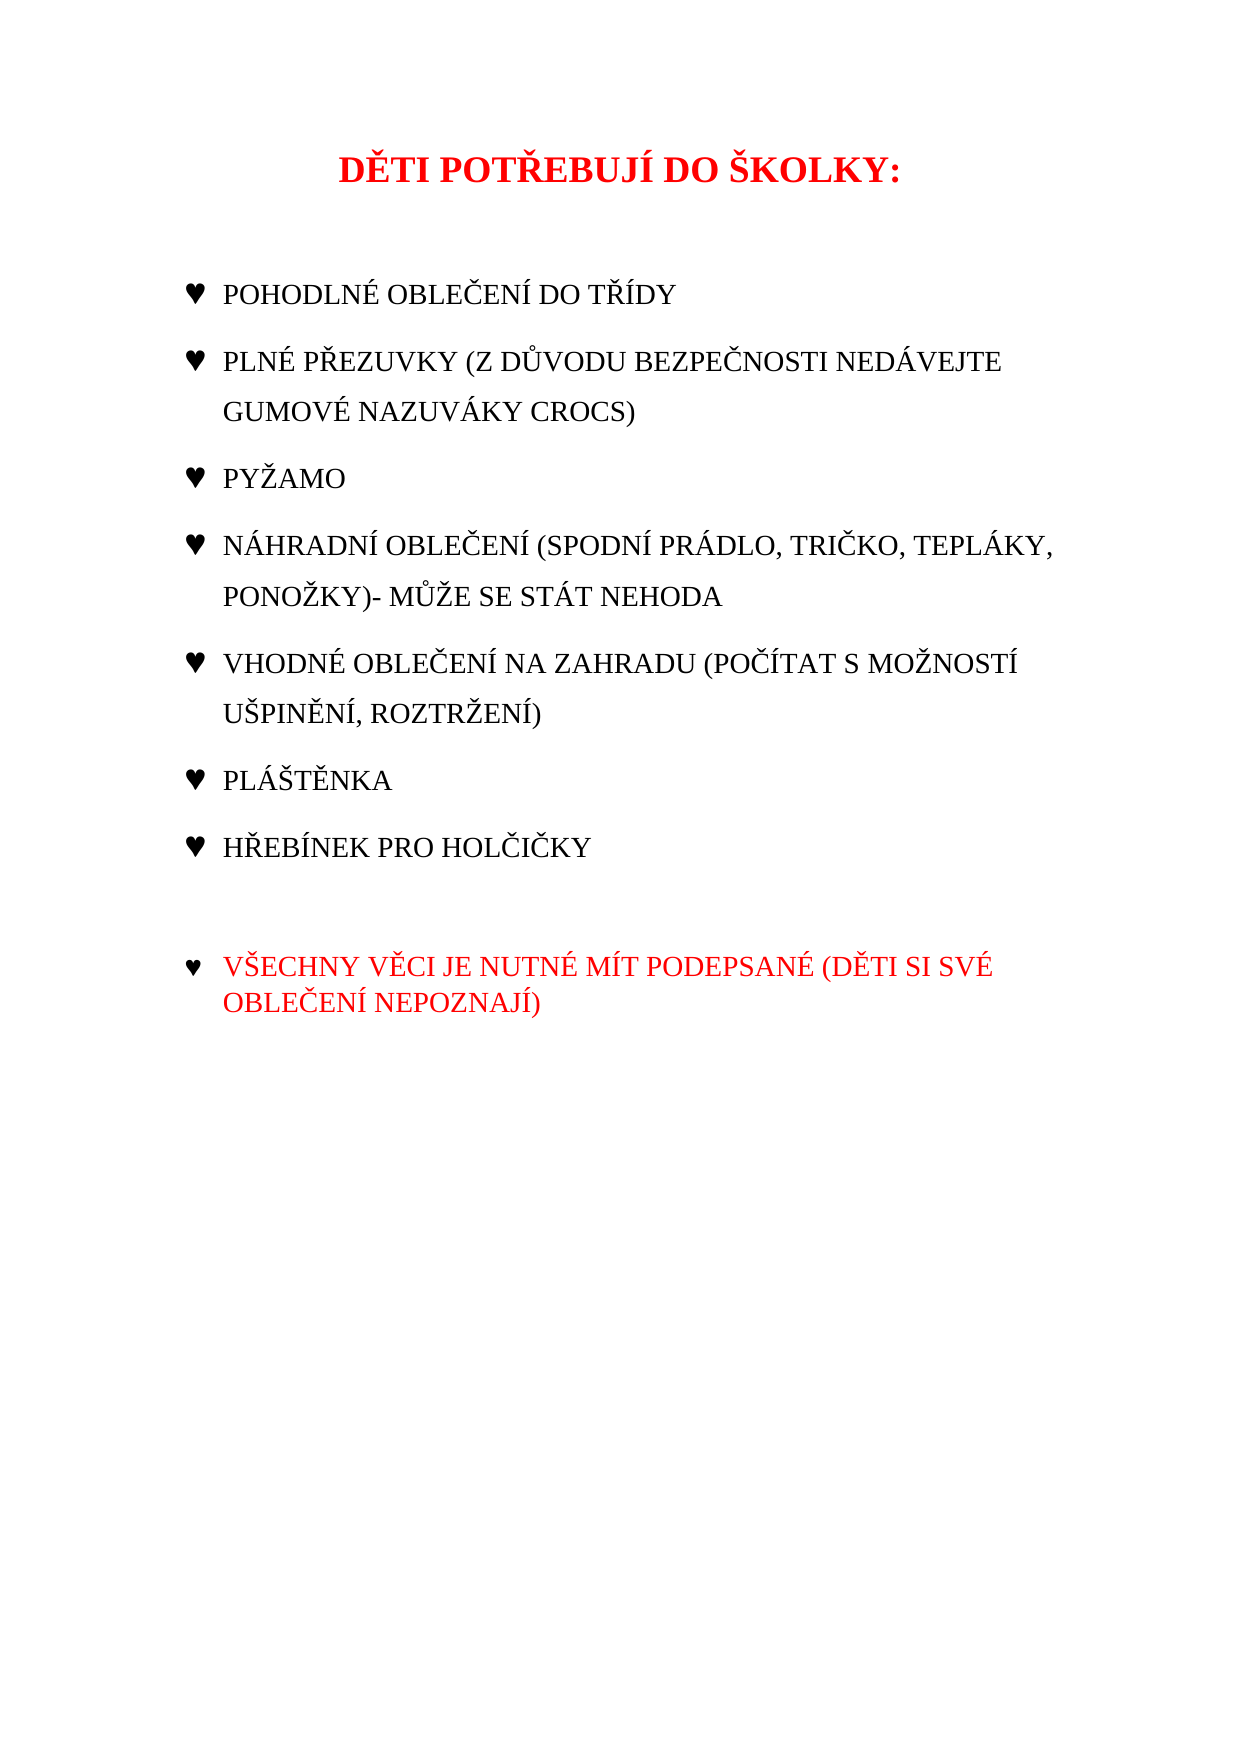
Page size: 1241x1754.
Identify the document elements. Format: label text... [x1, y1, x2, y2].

list VHODNÉ OBLEČENÍ NA ZAHRADU (POČÍTAT S MOŽNOSTÍ UŠPINĚNÍ, ROZTRŽENÍ) [185, 646, 1093, 730]
list HŘEBÍNEK PRO HOLČIČKY [185, 830, 1093, 864]
list PYŽAMO [185, 461, 1093, 495]
list POHODLNÉ OBLEČENÍ DO TŘÍDY [185, 277, 1093, 311]
list VŠECHNY VĚCI JE NUTNÉ MÍT PODEPSANÉ (DĚTI SI SVÉ OBLEČENÍ NEPOZNAJÍ) [185, 949, 1093, 1019]
list PLNÉ PŘEZUVKY (Z DŮVODU BEZPEČNOSTI NEDÁVEJTE GUMOVÉ NAZUVÁKY CROCS) [185, 344, 1093, 428]
list PLÁŠTĚNKA [185, 763, 1093, 797]
list NÁHRADNÍ OBLEČENÍ (SPODNÍ PRÁDLO, TRIČKO, TEPLÁKY, PONOŽKY)- MŮŽE SE STÁT NEHODA [185, 528, 1093, 612]
text DĚTI POTŘEBUJÍ DO ŠKOLKY: [148, 148, 1093, 191]
